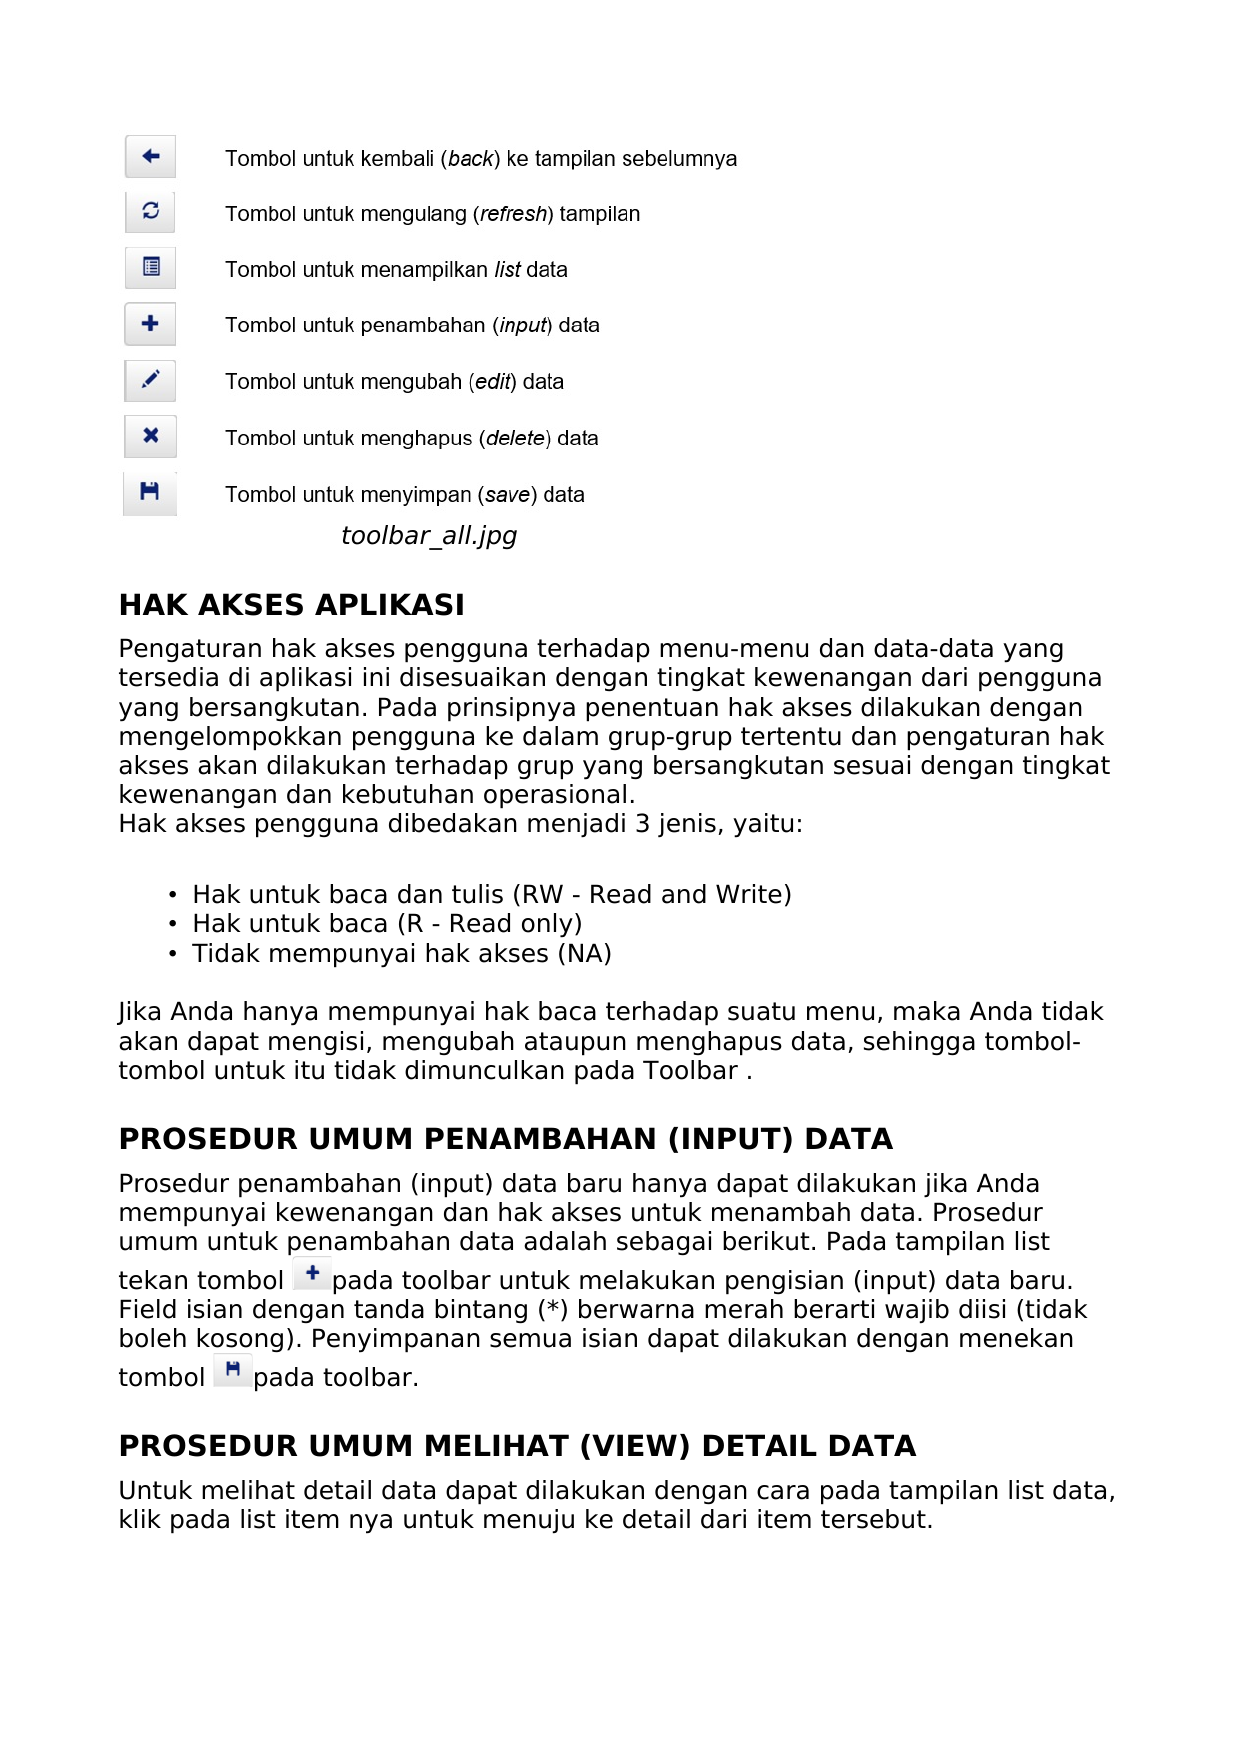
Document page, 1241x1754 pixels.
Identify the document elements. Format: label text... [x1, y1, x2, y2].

text toolbar_all.jpg [118, 522, 743, 550]
list Hak untuk baca (R - Read only) [177, 910, 1122, 939]
subtitle PROSEDUR UMUM MELIHAT (VIEW) DETAIL DATA [118, 1430, 1122, 1464]
list Hak untuk baca dan tulis (RW - Read and Write) [177, 881, 1122, 910]
list Tidak mempunyai hak akses (NA) [177, 939, 1122, 968]
picture [213, 1353, 253, 1387]
picture [292, 1256, 332, 1290]
picture [118, 130, 744, 522]
text Jika Anda hanya mempunyai hak baca terhadap suatu menu, maka Anda tidak akan dapat mengisi, mengubah ataupun menghapus data, sehingga tombol-tombol untuk itu tidak dimunculkan pada Toolbar . [118, 997, 1122, 1085]
subtitle PROSEDUR UMUM PENAMBAHAN (INPUT) DATA [118, 1122, 1122, 1156]
text Untuk melihat detail data dapat dilakukan dengan cara pada tampilan list data, klik pada list item nya untuk menuju ke detail dari item tersebut. [118, 1476, 1122, 1534]
text Pengaturan hak akses pengguna terhadap menu-menu dan data-data yang tersedia di aplikasi ini disesuaikan dengan tingkat kewenangan dari pengguna yang bersangkutan. Pada prinsipnya penentuan hak akses dilakukan dengan mengelompokkan pengguna ke dalam grup-grup tertentu dan pengaturan hak akses akan dilakukan terhadap grup yang bersangkutan sesuai dengan tingkat kewenangan dan kebutuhan operasional. Hak akses pengguna dibedakan menjadi 3 jenis, yaitu: [118, 634, 1122, 838]
text Prosedur penambahan (input) data baru hanya dapat dilakukan jika Anda mempunyai kewenangan dan hak akses untuk menambah data. Prosedur umum untuk penambahan data adalah sebagai berikut. Pada tampilan list tekan tombol pada toolbar untuk melakukan pengisian (input) data baru. Field isian dengan tanda bintang (*) berwarna merah berarti wajib diisi (tidak boleh kosong). Penyimpanan semua isian dapat dilakukan dengan menekan tombol pada toolbar. [118, 1169, 1122, 1392]
subtitle HAK AKSES APLIKASI [118, 588, 1122, 622]
